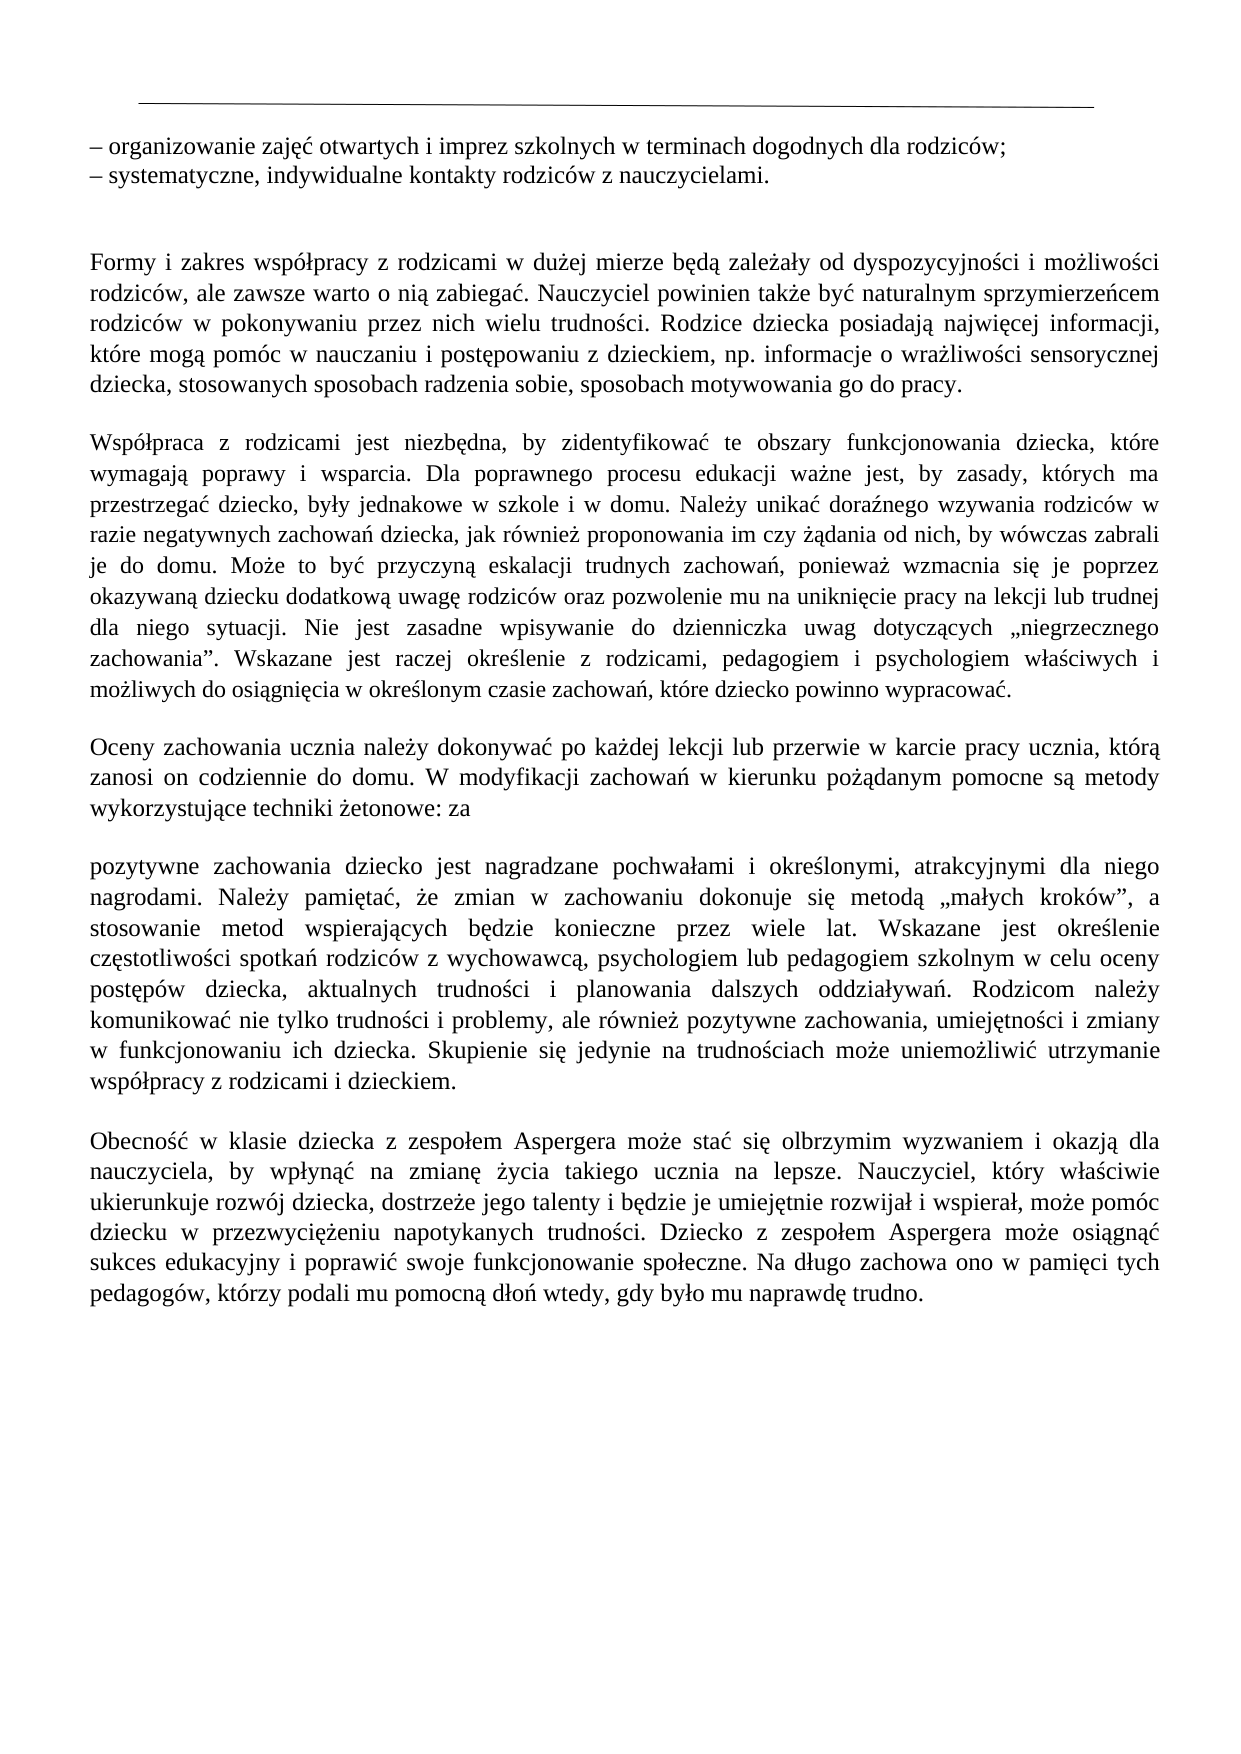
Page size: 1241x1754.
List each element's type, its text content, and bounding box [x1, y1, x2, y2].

text Obecność w klasie dziecka z zespołem Aspergera może stać się olbrzymim wyzwaniem i okazją dla nauczyciela, by wpłynąć na zmianę życia takiego ucznia na lepsze. Nauczyciel, który właściwie ukierunkuje rozwój dziecka, dostrzeże jego talenty i będzie je umiejętnie rozwijał i wspierał, może pomóc dziecku w przezwyciężeniu napotykanych trudności. Dziecko z zespołem Aspergera może osiągnąć sukces edukacyjny i poprawić swoje funkcjonowanie społeczne. Na długo zachowa ono w pamięci tych pedagogów, którzy podali mu pomocną dłoń wtedy, gdy było mu naprawdę trudno. [89, 1126, 1161, 1307]
picture [138, 103, 1095, 108]
text Formy i zakres współpracy z rodzicami w dużej mierze będą zależały od dyspozycyjności i możliwości rodziców, ale zawsze warto o nią zabiegać. Nauczyciel powinien także być naturalnym sprzymierzeńcem rodziców w pokonywaniu przez nich wielu trudności. Rodzice dziecka posiadają najwięcej informacji, które mogą pomóc w nauczaniu i postępowaniu z dzieckiem, np. informacje o wrażliwości sensorycznej dziecka, stosowanych sposobach radzenia sobie, sposobach motywowania go do pracy. [89, 247, 1161, 398]
text Oceny zachowania ucznia należy dokonywać po każdej lekcji lub przerwie w karcie pracy ucznia, którą zanosi on codziennie do domu. W modyfikacji zachowań w kierunku pożądanym pomocne są metody wykorzystujące techniki żetonowe: za [89, 732, 1161, 821]
text – systematyczne, indywidualne kontakty rodziców z nauczycielami. [89, 160, 1161, 188]
text – organizowanie zajęć otwartych i imprez szkolnych w terminach dogodnych dla rodziców; [89, 131, 1161, 160]
text pozytywne zachowania dziecko jest nagradzane pochwałami i określonymi, atrakcyjnymi dla niego nagrodami. Należy pamiętać, że zmian w zachowaniu dokonuje się metodą „małych kroków”, a stosowanie metod wspierających będzie konieczne przez wiele lat. Wskazane jest określenie częstotliwości spotkań rodziców z wychowawcą, psychologiem lub pedagogiem szkolnym w celu oceny postępów dziecka, aktualnych trudności i planowania dalszych oddziaływań. Rodzicom należy komunikować nie tylko trudności i problemy, ale również pozytywne zachowania, umiejętności i zmiany w funkcjonowaniu ich dziecka. Skupienie się jedynie na trudnościach może uniemożliwić utrzymanie współpracy z rodzicami i dzieckiem. [89, 851, 1161, 1095]
text Współpraca z rodzicami jest niezbędna, by zidentyfikować te obszary funkcjonowania dziecka, które wymagają poprawy i wsparcia. Dla poprawnego procesu edukacji ważne jest, by zasady, których ma przestrzegać dziecko, były jednakowe w szkole i w domu. Należy unikać doraźnego wzywania rodziców w razie negatywnych zachowań dziecka, jak również proponowania im czy żądania od nich, by wówczas zabrali je do domu. Może to być przyczyną eskalacji trudnych zachowań, ponieważ wzmacnia się je poprzez okazywaną dziecku dodatkową uwagę rodziców oraz pozwolenie mu na uniknięcie pracy na lekcji lub trudnej dla niego sytuacji. Nie jest zasadne wpisywanie do dzienniczka uwag dotyczących „niegrzecznego zachowania”. Wskazane jest raczej określenie z rodzicami, pedagogiem i psychologiem właściwych i możliwych do osiągnięcia w określonym czasie zachowań, które dziecko powinno wypracować. [89, 428, 1161, 702]
